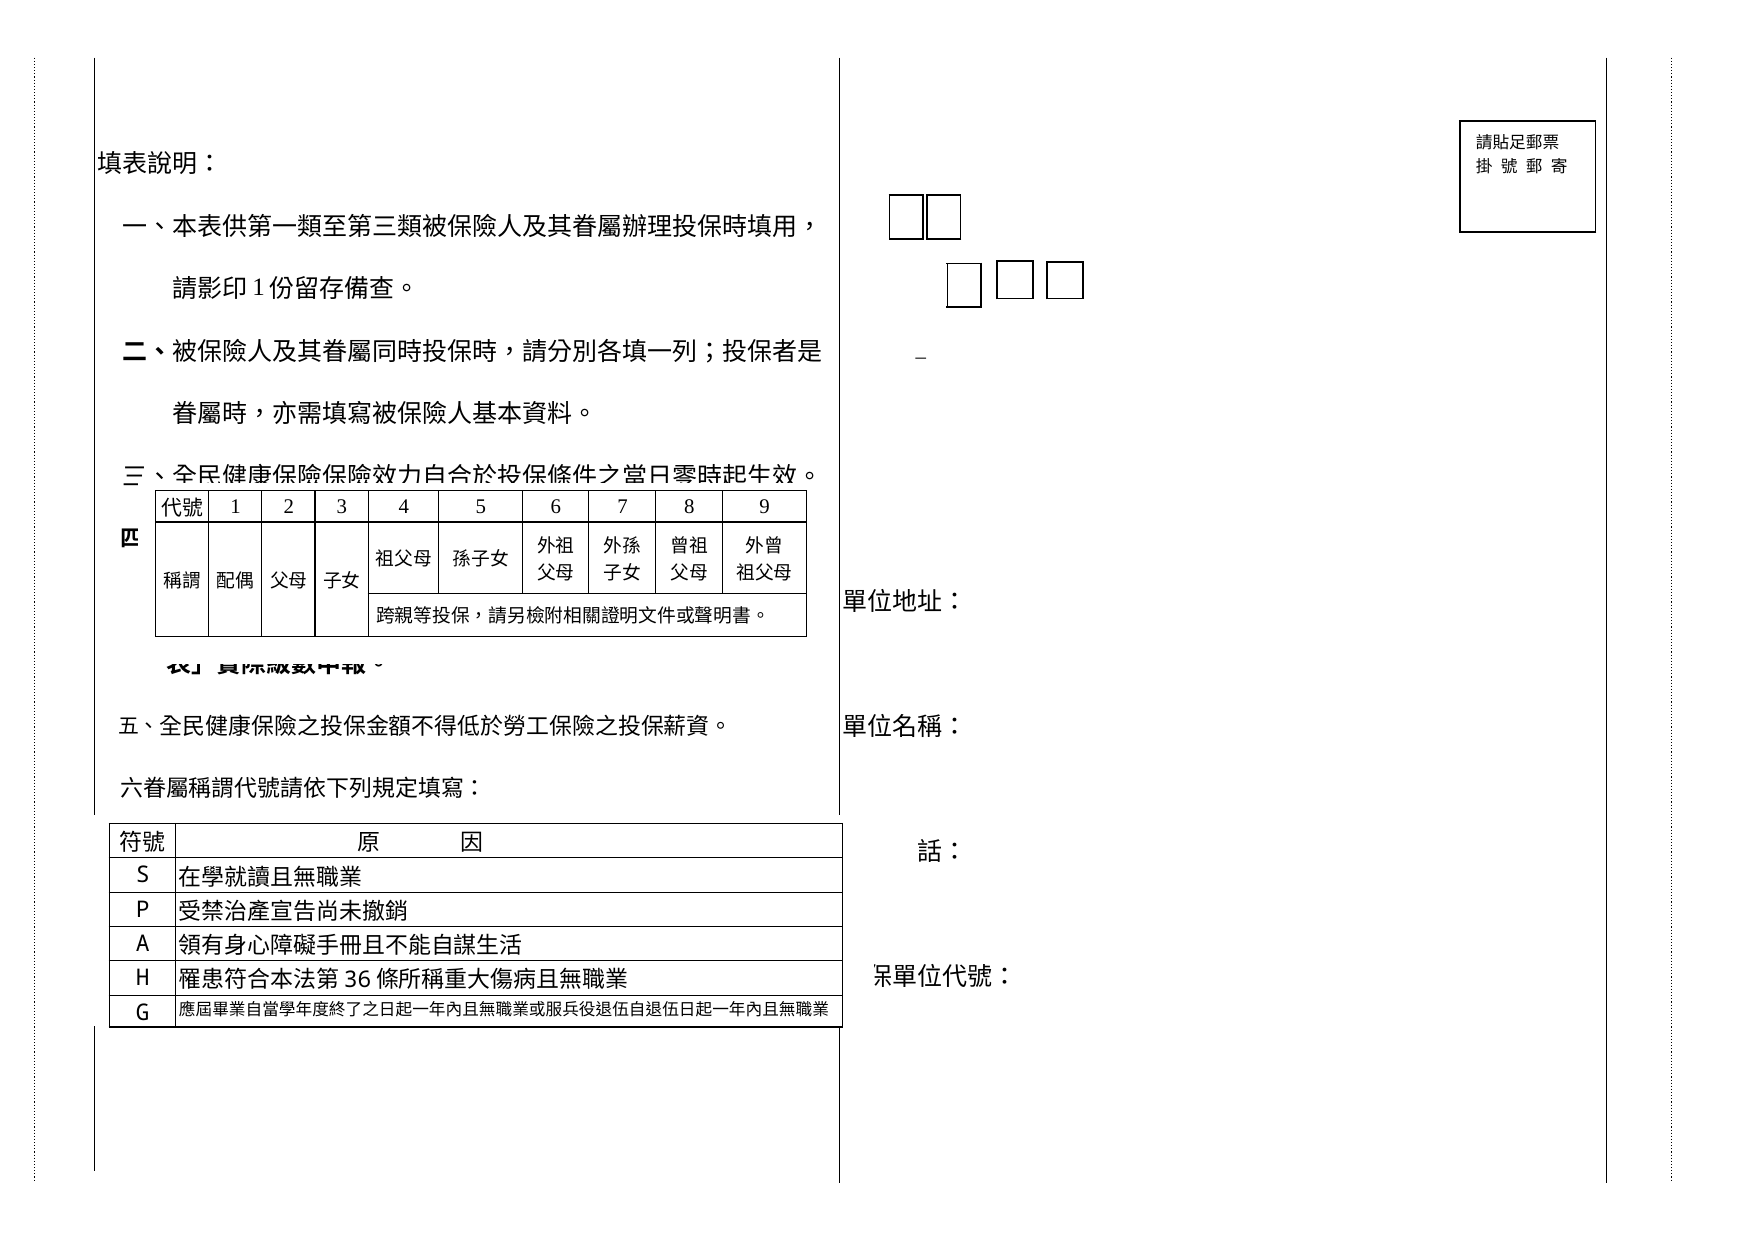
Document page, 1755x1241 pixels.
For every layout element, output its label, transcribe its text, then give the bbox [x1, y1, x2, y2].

table_cell _ 單位地址： 單位名稱： 電 話： 投保單位代號： _ 中央健康保險局 分局啟 [840, 58, 1606, 1183]
table_cell 填表說明： 一、本表供第一類至第三類被保險人及其眷屬辦理投保時填用，請影印1份留存備查。 二、被保險人及其眷屬同時投保時，請分別各填一列；投保者是眷屬時，亦需填寫被保險人基本資料。 三、全民健康保險保險效力自合於投保條件之當日零時起生效。 四、全民健康保險被保險人之薪資高於勞工保險「投保薪資分級表」最高級為高者，仍應按「全民健康保險投保金額分級表」實際級數申報。 五、全民健康保險之投保金額不得低於勞工保險之投保薪資。 六眷屬稱謂代號請依下列規定填寫： 七、「合於健保投保條件」之「原因」欄請詳列，如到職、任職、復職、入會、新生嬰兒、結婚、收養、改變身分投保、更換所依附之被保險人、入境及跨親等（眷屬稱謂欄代號4-9者）等。 八.年滿二十歲二親等內直系血親卑親屬：如子女、孫子女、外孫子女，以眷屬身分投保時請依所列英文符號加註於「合於健保投保條件」之「年滿二十歲卑親屬加保原因」欄內： 九.本表請以掛號郵寄（請將掛號執據貼於存底聯保存）或派人專送。 [95, 1026, 839, 1183]
table_header 代號 [156, 491, 208, 521]
table_cell [138, 483, 838, 664]
table_header 3 [316, 491, 368, 521]
table_cell P [110, 893, 175, 926]
table_cell G [110, 996, 175, 1026]
table_cell [1607, 58, 1672, 1183]
table_header 1 [209, 491, 261, 521]
table_cell [1689, 58, 1725, 1183]
table_cell 填表說明： 一、本表供第一類至第三類被保險人及其眷屬辦理投保時填用，請影印1份留存備查。 二、被保險人及其眷屬同時投保時，請分別各填一列；投保者是眷屬時，亦需填寫被保險人基本資料。 三、全民健康保險保險效力自合於投保條件之當日零時起生效。 四、全民健康保險被保險人之薪資高於勞工保險「投保薪資分級表」最高級為高者，仍應按「全民健康保險投保金額分級表」實際級數申報。 五、全民健康保險之投保金額不得低於勞工保險之投保薪資。 六眷屬稱謂代號請依下列規定填寫： 七、「合於健保投保條件」之「原因」欄請詳列，如到職、任職、復職、入會、新生嬰兒、結婚、收養、改變身分投保、更換所依附之被保險人、入境及跨親等（眷屬稱謂欄代號4-9者）等。 八.年滿二十歲二親等內直系血親卑親屬：如子女、孫子女、外孫子女，以眷屬身分投保時請依所列英文符號加註於「合於健保投保條件」之「年滿二十歲卑親屬加保原因」欄內： 九.本表請以掛號郵寄（請將掛號執據貼於存底聯保存）或派人專送。 [95, 58, 839, 815]
table_cell S [110, 858, 175, 892]
table_cell 罹患符合本法第36條所稱重大傷病且無職業 [176, 961, 842, 994]
table_cell 應屆畢業自當學年度終了之日起一年內且無職業或服兵役退伍自退伍日起一年內且無職業 [176, 996, 842, 1026]
table_cell 父母 [262, 523, 314, 636]
table_header 5 [439, 491, 522, 521]
table_cell 曾祖 父母 [656, 523, 722, 593]
table_cell [928, 196, 960, 238]
table_header 4 [369, 491, 438, 521]
table_cell 在學就讀且無職業 [176, 858, 842, 892]
table_cell 領有身心障礙手冊且不能自謀生活 [176, 927, 842, 960]
table_cell 外孫 子女 [589, 523, 655, 593]
table_cell 配偶 [209, 523, 261, 636]
table_cell [1672, 58, 1683, 1183]
table_cell 受禁治產宣告尚未撤銷 [176, 893, 842, 926]
table_header 原 因 [176, 824, 842, 857]
table_cell 孫子女 [439, 523, 522, 593]
table_cell 外曾 祖父母 [723, 523, 806, 593]
table_header 7 [589, 491, 655, 521]
table_cell 稱謂 [156, 523, 208, 636]
table_header 2 [262, 491, 314, 521]
table_cell 子女 [316, 523, 368, 636]
table_cell H [110, 961, 175, 994]
table_header 9 [723, 491, 806, 521]
table_cell [890, 196, 922, 238]
table_header 8 [656, 491, 722, 521]
table_cell 外祖 父母 [523, 523, 588, 593]
table_cell [35, 58, 874, 1226]
table_cell [1683, 58, 1688, 1183]
table_cell 跨親等投保，請另檢附相關證明文件或聲明書。 [369, 594, 806, 636]
table_cell A [110, 927, 175, 960]
table_cell 祖父母 [369, 523, 438, 593]
table_header 符號 [110, 824, 175, 857]
table_header 6 [523, 491, 588, 521]
